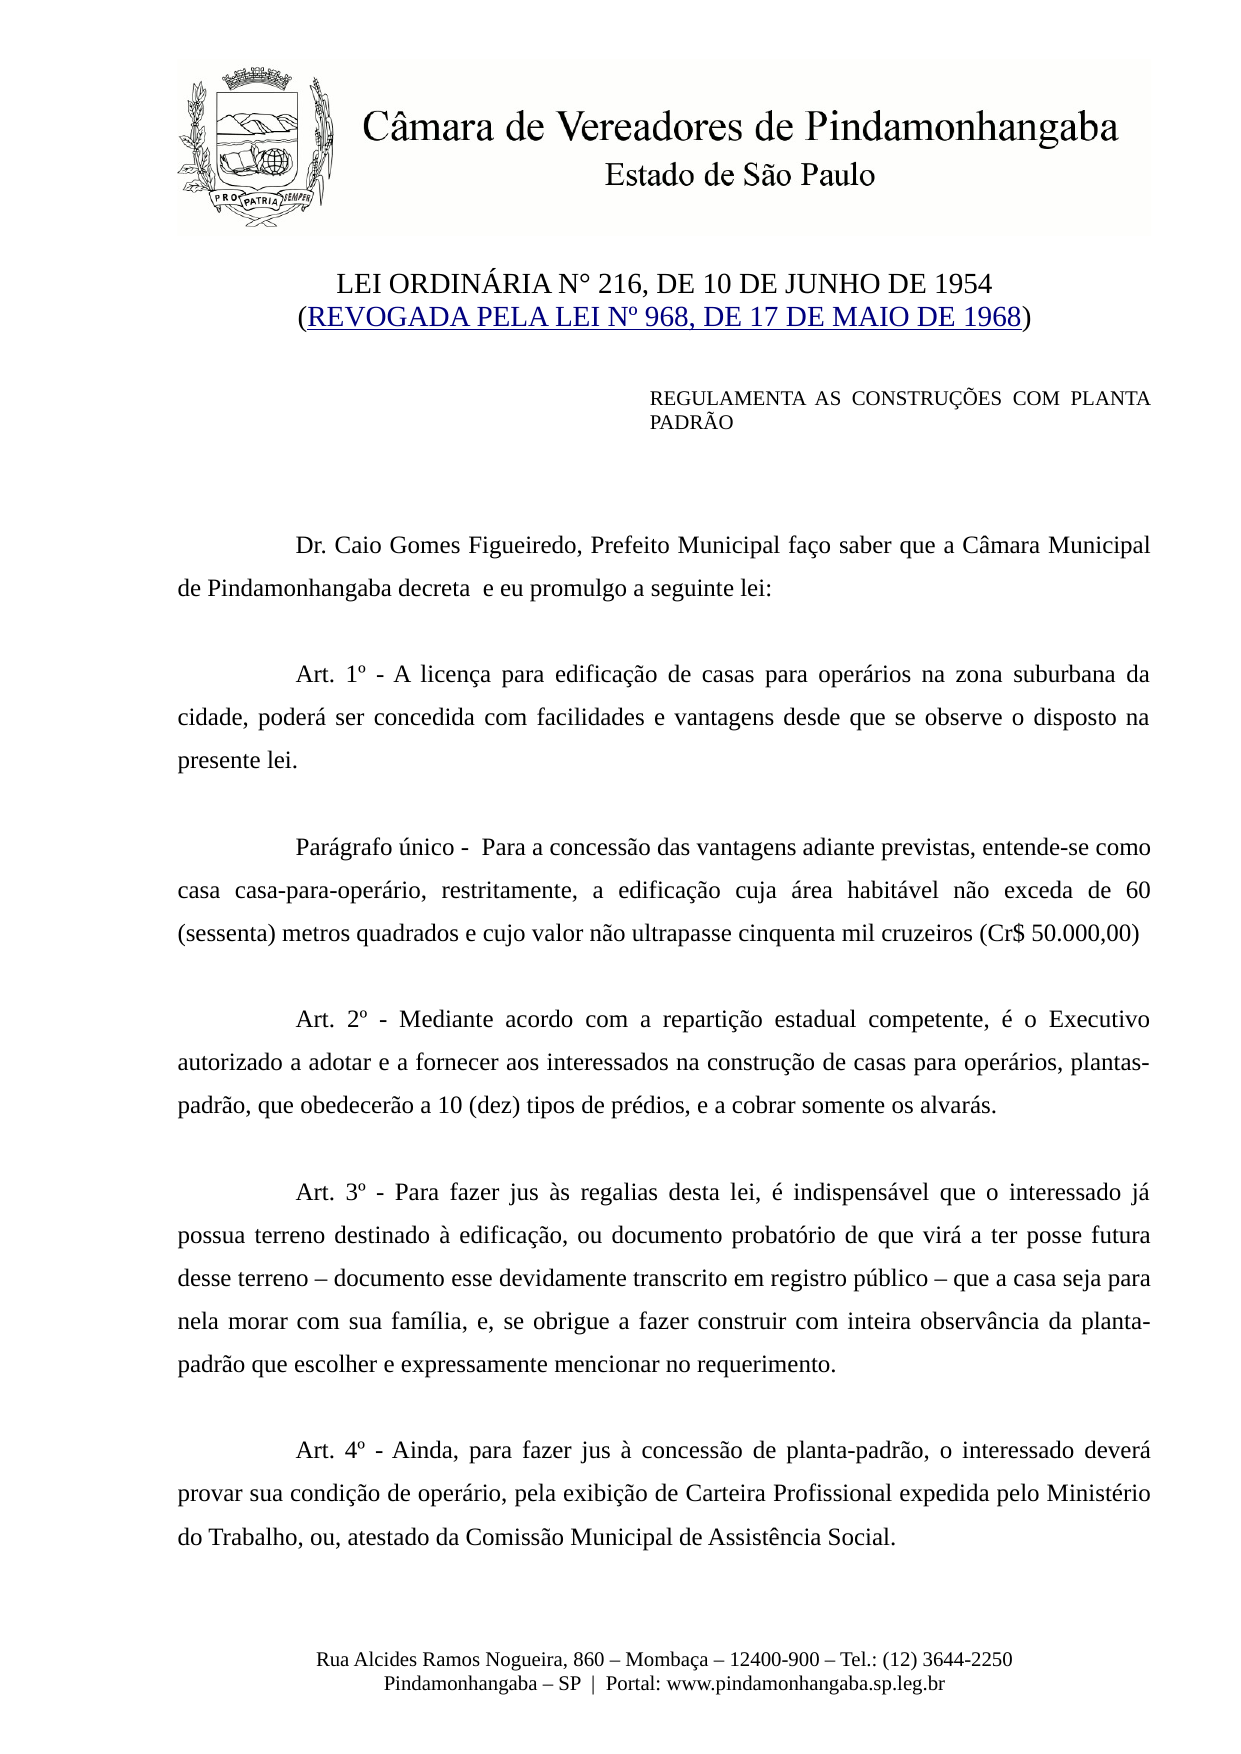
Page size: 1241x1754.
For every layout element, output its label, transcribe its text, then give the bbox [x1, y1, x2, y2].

text REGULAMENTA AS CONSTRUÇÕES COM PLANTA PADRÃO [649, 386, 1152, 434]
text Art. 1º - A licença para edificação de casas para operários na zona suburbana da cidade, poderá ser concedida com facilidades e vantagens desde que se observe o disposto na presente lei. [177, 659, 1152, 774]
text Art. 4º - Ainda, para fazer jus à concessão de planta-padrão, o interessado deverá provar sua condição de operário, pela exibição de Carteira Profissional expedida pelo Ministério do Trabalho, ou, atestado da Comissão Municipal de Assistência Social. [177, 1435, 1152, 1550]
picture [177, 59, 1152, 236]
text Parágrafo único - Para a concessão das vantagens adiante previstas, entende-se como casa casa-para-operário, restritamente, a edificação cuja área habitável não exceda de 60 (sessenta) metros quadrados e cujo valor não ultrapasse cinquenta mil cruzeiros (Cr$ 50.000,00) [177, 832, 1152, 947]
text (Revogada pela Lei nº 968, de 17 de maio de 1968) [177, 299, 1152, 333]
text Dr. Caio Gomes Figueiredo, Prefeito Municipal faço saber que a Câmara Municipal de Pindamonhangaba decreta e eu promulgo a seguinte lei: [177, 530, 1152, 602]
text LEI ORDINÁRIA N° 216, de 10 de junho de 1954 [177, 266, 1152, 299]
text Art. 3º - Para fazer jus às regalias desta lei, é indispensável que o interessado já possua terreno destinado à edificação, ou documento probatório de que virá a ter posse futura desse terreno – documento esse devidamente transcrito em registro público – que a casa seja para nela morar com sua família, e, se obrigue a fazer construir com inteira observância da planta-padrão que escolher e expressamente mencionar no requerimento. [177, 1177, 1152, 1378]
text Art. 2º - Mediante acordo com a repartição estadual competente, é o Executivo autorizado a adotar e a fornecer aos interessados na construção de casas para operários, plantas-padrão, que obedecerão a 10 (dez) tipos de prédios, e a cobrar somente os alvarás. [177, 1004, 1152, 1119]
